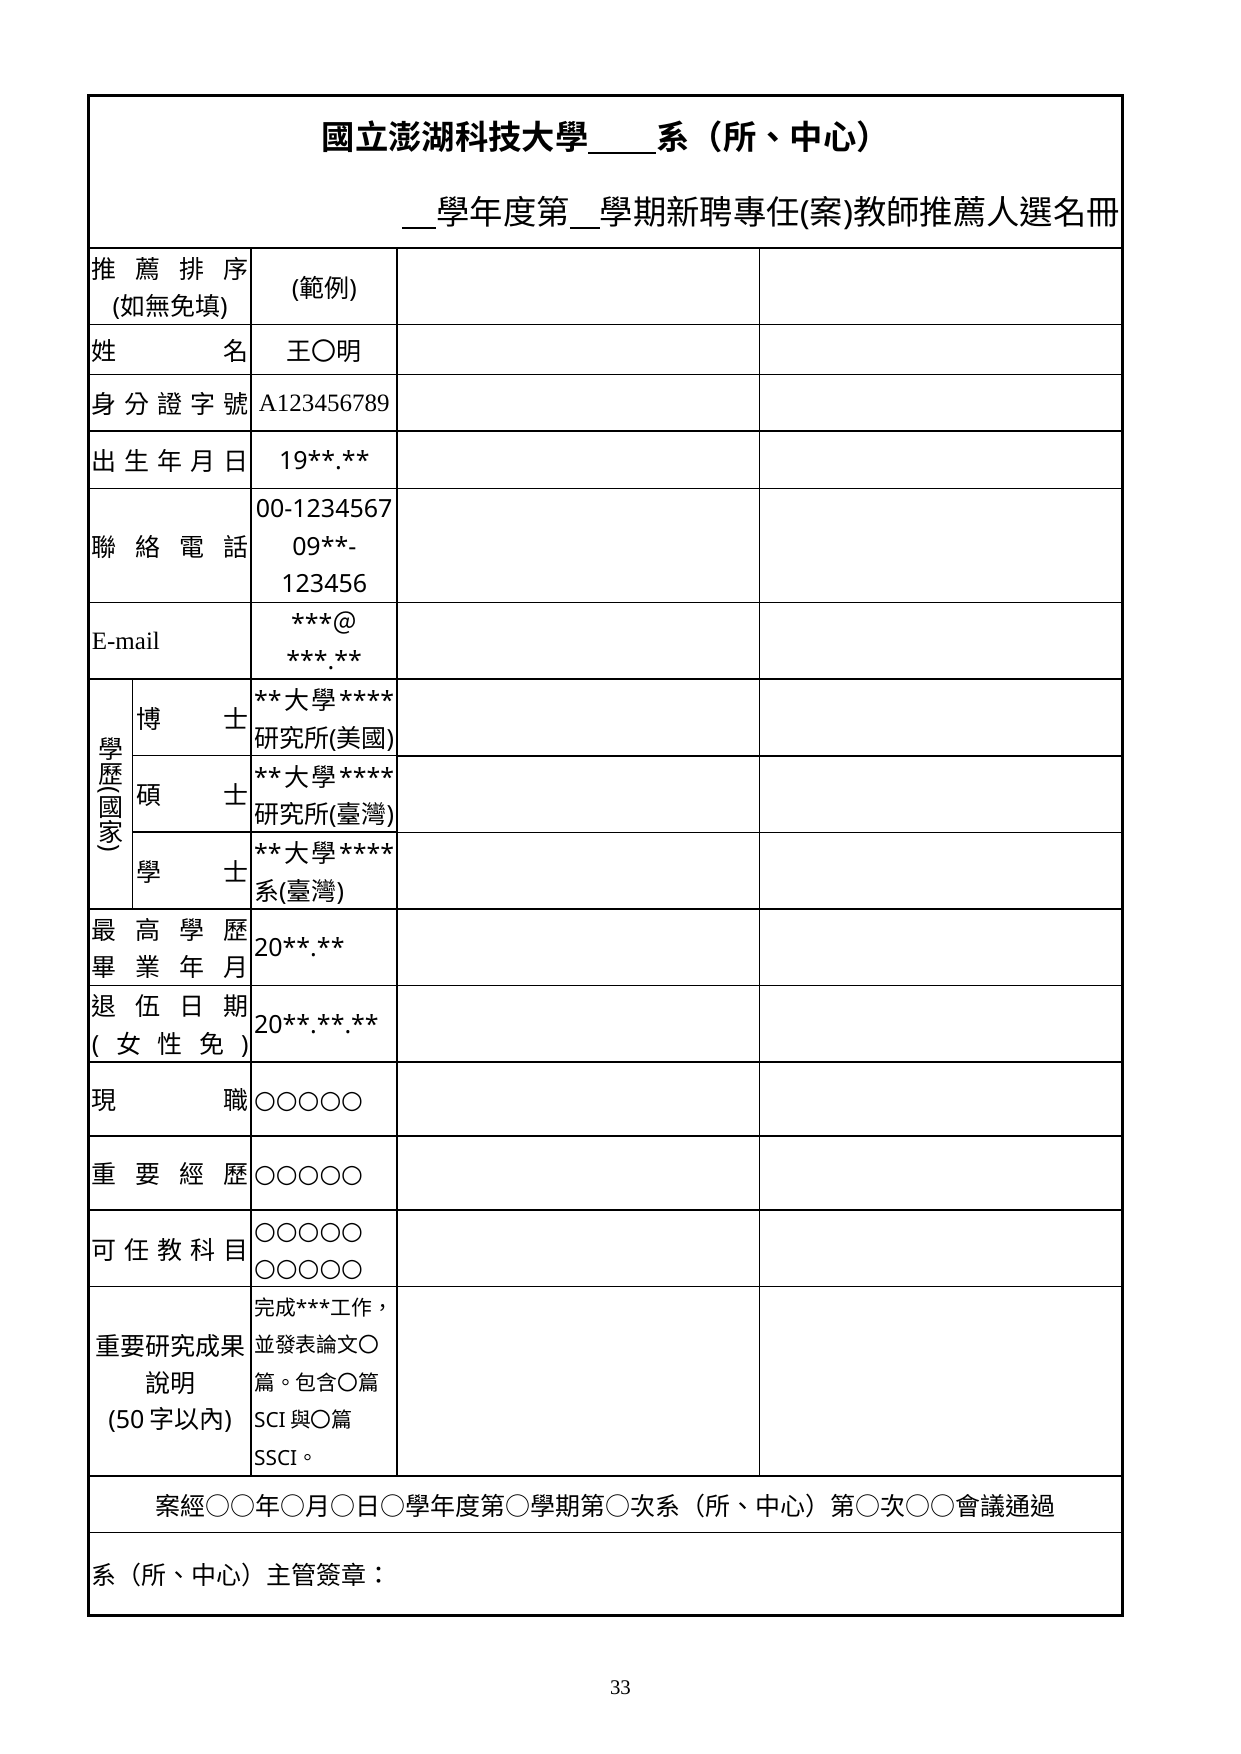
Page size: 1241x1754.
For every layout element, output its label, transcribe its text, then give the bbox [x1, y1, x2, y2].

table_cell [398, 833, 759, 908]
table_cell (範例) [252, 249, 396, 324]
table_cell 出生年月日 [90, 432, 250, 488]
table_cell [398, 910, 759, 984]
table_cell 20**.**.** [252, 986, 396, 1061]
table_cell 退伍日期 (女性免) [90, 986, 250, 1061]
table_cell 學歷(國家) [90, 680, 132, 908]
table_cell 王〇明 [252, 325, 396, 373]
table_cell 碩士 [133, 756, 250, 831]
table_cell 姓名 [90, 325, 250, 373]
table_cell [398, 1287, 759, 1475]
table_cell [760, 833, 1121, 908]
table_cell [398, 489, 759, 602]
table_cell 19**.** [252, 432, 396, 488]
table_cell [760, 680, 1121, 755]
table_cell [398, 603, 759, 678]
table_cell [760, 986, 1121, 1061]
table_cell E-mail [90, 603, 250, 678]
table_cell [398, 249, 759, 324]
table_cell [760, 489, 1121, 602]
table_cell [398, 1137, 759, 1209]
table_cell 20**.** [252, 910, 396, 984]
table_cell [398, 1211, 759, 1286]
table_cell ○○○○○ [252, 1137, 396, 1209]
table_cell [760, 432, 1121, 488]
table_cell ○○○○○ [252, 1063, 396, 1135]
table_cell **大學****系(臺灣) [252, 833, 396, 908]
table_cell 聯絡電話 [90, 489, 250, 602]
table_cell [760, 1063, 1121, 1135]
table_cell 可任教科目 [90, 1211, 250, 1286]
table_cell [398, 325, 759, 373]
table_cell [398, 1063, 759, 1135]
table_cell [760, 603, 1121, 678]
table_cell [760, 1137, 1121, 1209]
table_cell [398, 986, 759, 1061]
table_cell **大學****研究所(美國) [252, 680, 396, 755]
table_cell 00-1234567 09**-123456 [252, 489, 396, 602]
table_header 國立澎湖科技大學 系（所、中心） 學年度第 學期新聘專任(案)教師推薦人選名冊 [90, 97, 1121, 247]
table_cell [760, 1287, 1121, 1475]
table_cell ○○○○○ ○○○○○ [252, 1211, 396, 1286]
table_cell [760, 910, 1121, 984]
table_cell [398, 432, 759, 488]
table_cell A123456789 [252, 375, 396, 430]
table_cell 重要經歷 [90, 1137, 250, 1209]
table_cell 案經○○年○月○日○學年度第○學期第○次系（所、中心）第○次○○會議通過 [90, 1477, 1121, 1532]
table_cell ***＠***.** [252, 603, 396, 678]
table_cell 現職 [90, 1063, 250, 1135]
table_cell [760, 325, 1121, 373]
table_cell [398, 680, 759, 755]
table_cell 重要研究成果說明 (50字以內) [90, 1287, 250, 1475]
table_cell **大學****研究所(臺灣) [252, 756, 396, 831]
table_cell 學士 [133, 833, 250, 908]
table_cell [760, 375, 1121, 430]
table_cell [760, 1211, 1121, 1286]
table_cell 身分證字號 [90, 375, 250, 430]
table_cell [398, 757, 759, 831]
table_cell [760, 249, 1121, 324]
table_cell 最高學歷 畢業年月 [90, 910, 250, 984]
table_cell 博士 [133, 680, 250, 755]
table_cell [398, 375, 759, 430]
table_cell 系（所、中心）主管簽章： [90, 1533, 1121, 1614]
table_cell [760, 757, 1121, 831]
table_cell 完成***工作，並發表論文〇篇。包含〇篇SCI與〇篇SSCI。 [252, 1287, 396, 1475]
table_cell 推薦排序 (如無免填) [90, 249, 250, 324]
